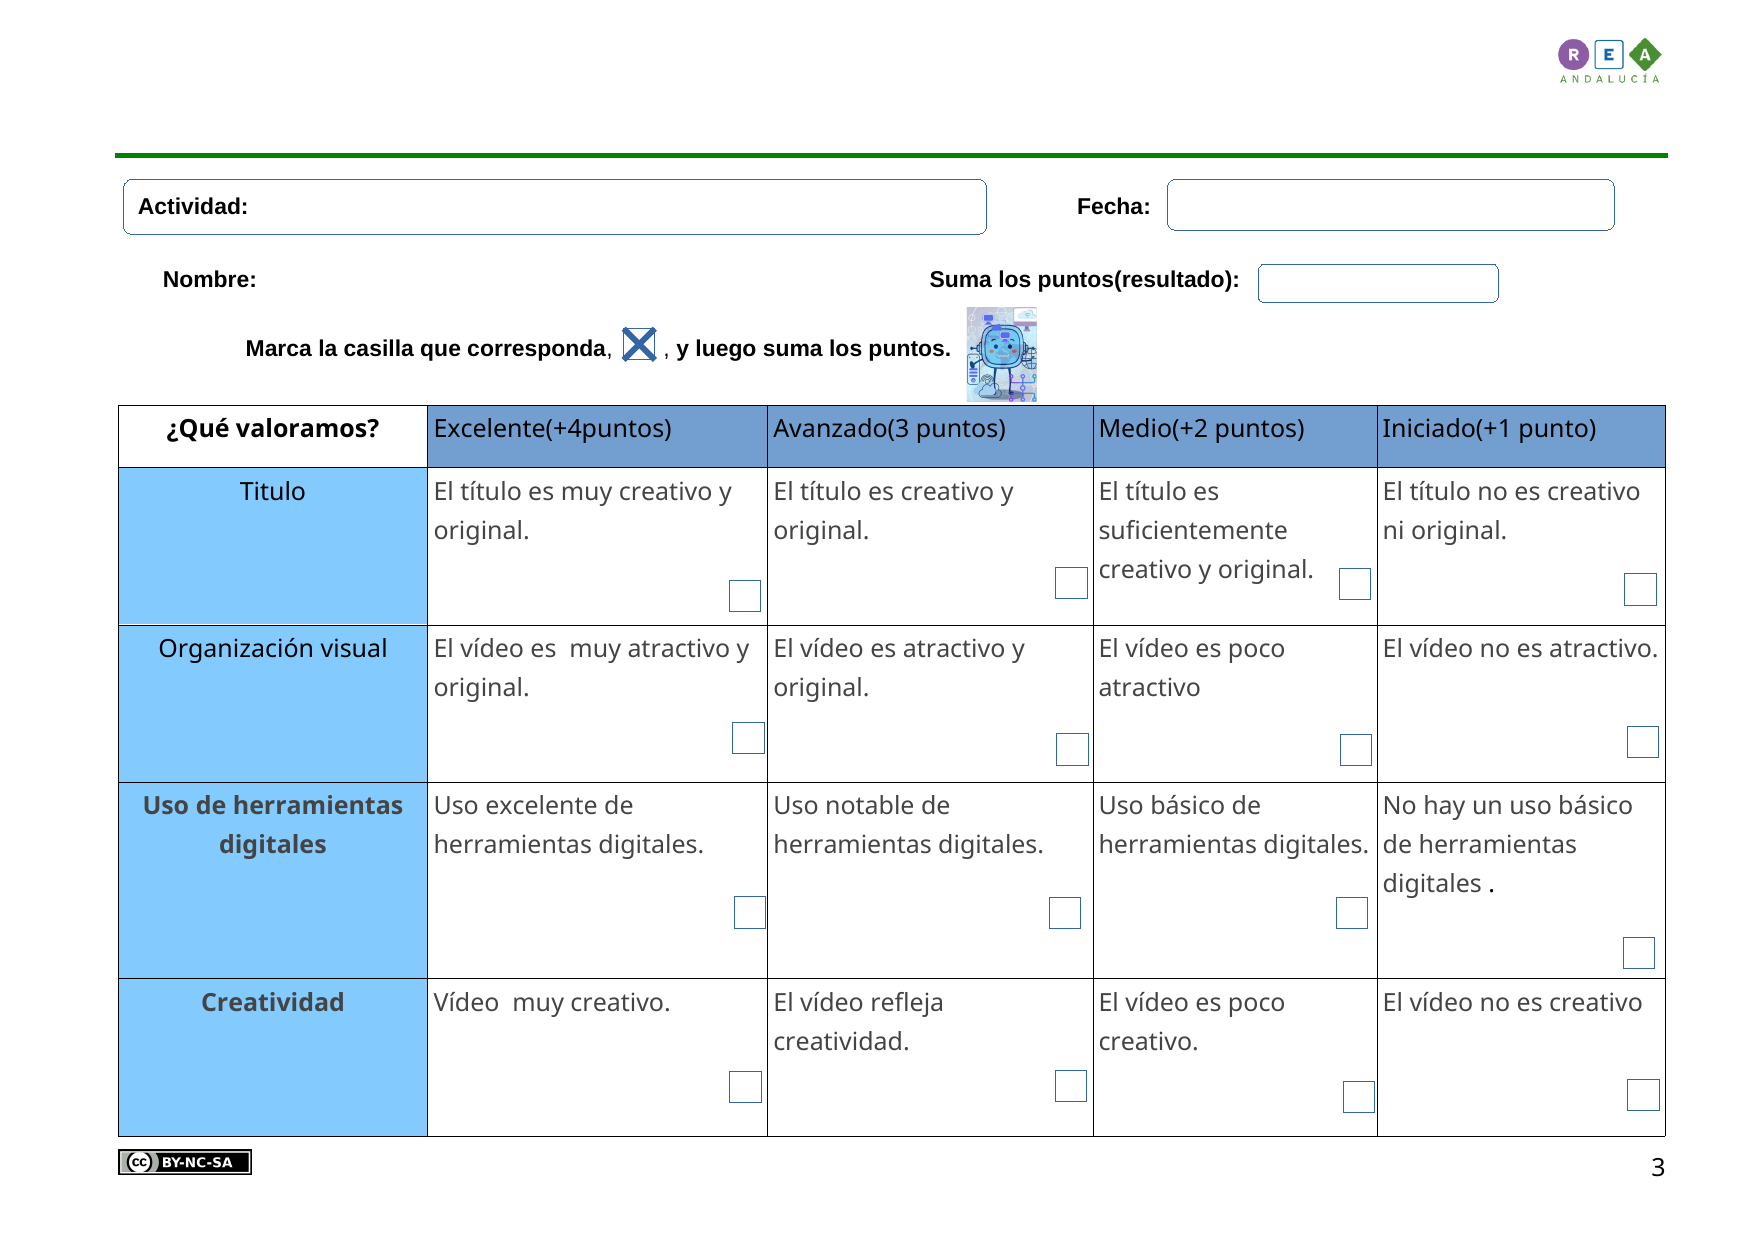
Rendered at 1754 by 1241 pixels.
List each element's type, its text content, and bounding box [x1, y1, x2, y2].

table_header Medio(+2 puntos) [1094, 406, 1377, 467]
picture [1553, 33, 1666, 88]
table_cell El vídeo refleja creatividad. [768, 979, 1093, 1136]
text [1498, 266, 1665, 292]
table_cell El vídeo es atractivo y original. [768, 626, 1093, 782]
table_cell El vídeo es poco atractivo [1094, 626, 1377, 782]
table_header Excelente(+4puntos) [428, 406, 767, 467]
table_header ¿Qué valoramos? [119, 406, 427, 467]
text , y luego suma los puntos. [655, 335, 966, 361]
table_cell El título no es creativo ni original. [1378, 468, 1665, 624]
table_cell Titulo [119, 468, 427, 624]
table_cell El vídeo no es atractivo. [1378, 626, 1665, 782]
table_cell El vídeo es muy atractivo y original. [428, 626, 767, 782]
table_cell Vídeo muy creativo. [428, 979, 767, 1136]
text Marca la casilla que corresponda, [118, 335, 623, 361]
table_cell Organización visual [119, 626, 427, 782]
table_cell El título es creativo y original. [768, 468, 1093, 624]
text Actividad: Fecha: [118, 193, 1665, 219]
table_header Iniciado(+1 punto) [1378, 406, 1665, 467]
table_cell Uso notable de herramientas digitales. [768, 783, 1093, 978]
table_cell Uso de herramientas digitales [119, 783, 427, 978]
table_cell Creatividad [119, 979, 427, 1136]
table_cell No hay un uso básico de herramientas digitales . [1378, 783, 1665, 978]
picture [118, 1149, 536, 1184]
table_cell El vídeo es poco creativo. [1094, 979, 1377, 1136]
table_header Avanzado(3 puntos) [768, 406, 1093, 467]
text Nombre: Suma los puntos(resultado): [118, 266, 1259, 292]
text [1037, 335, 1665, 361]
table_cell El título es muy creativo y original. [428, 468, 767, 624]
table_cell Uso básico de herramientas digitales. [1094, 783, 1377, 978]
table_cell El vídeo no es creativo [1378, 979, 1665, 1136]
picture [966, 307, 1037, 402]
table_cell El título es suficientemente creativo y original. [1094, 468, 1377, 624]
table_cell Uso excelente de herramientas digitales. [428, 783, 767, 978]
